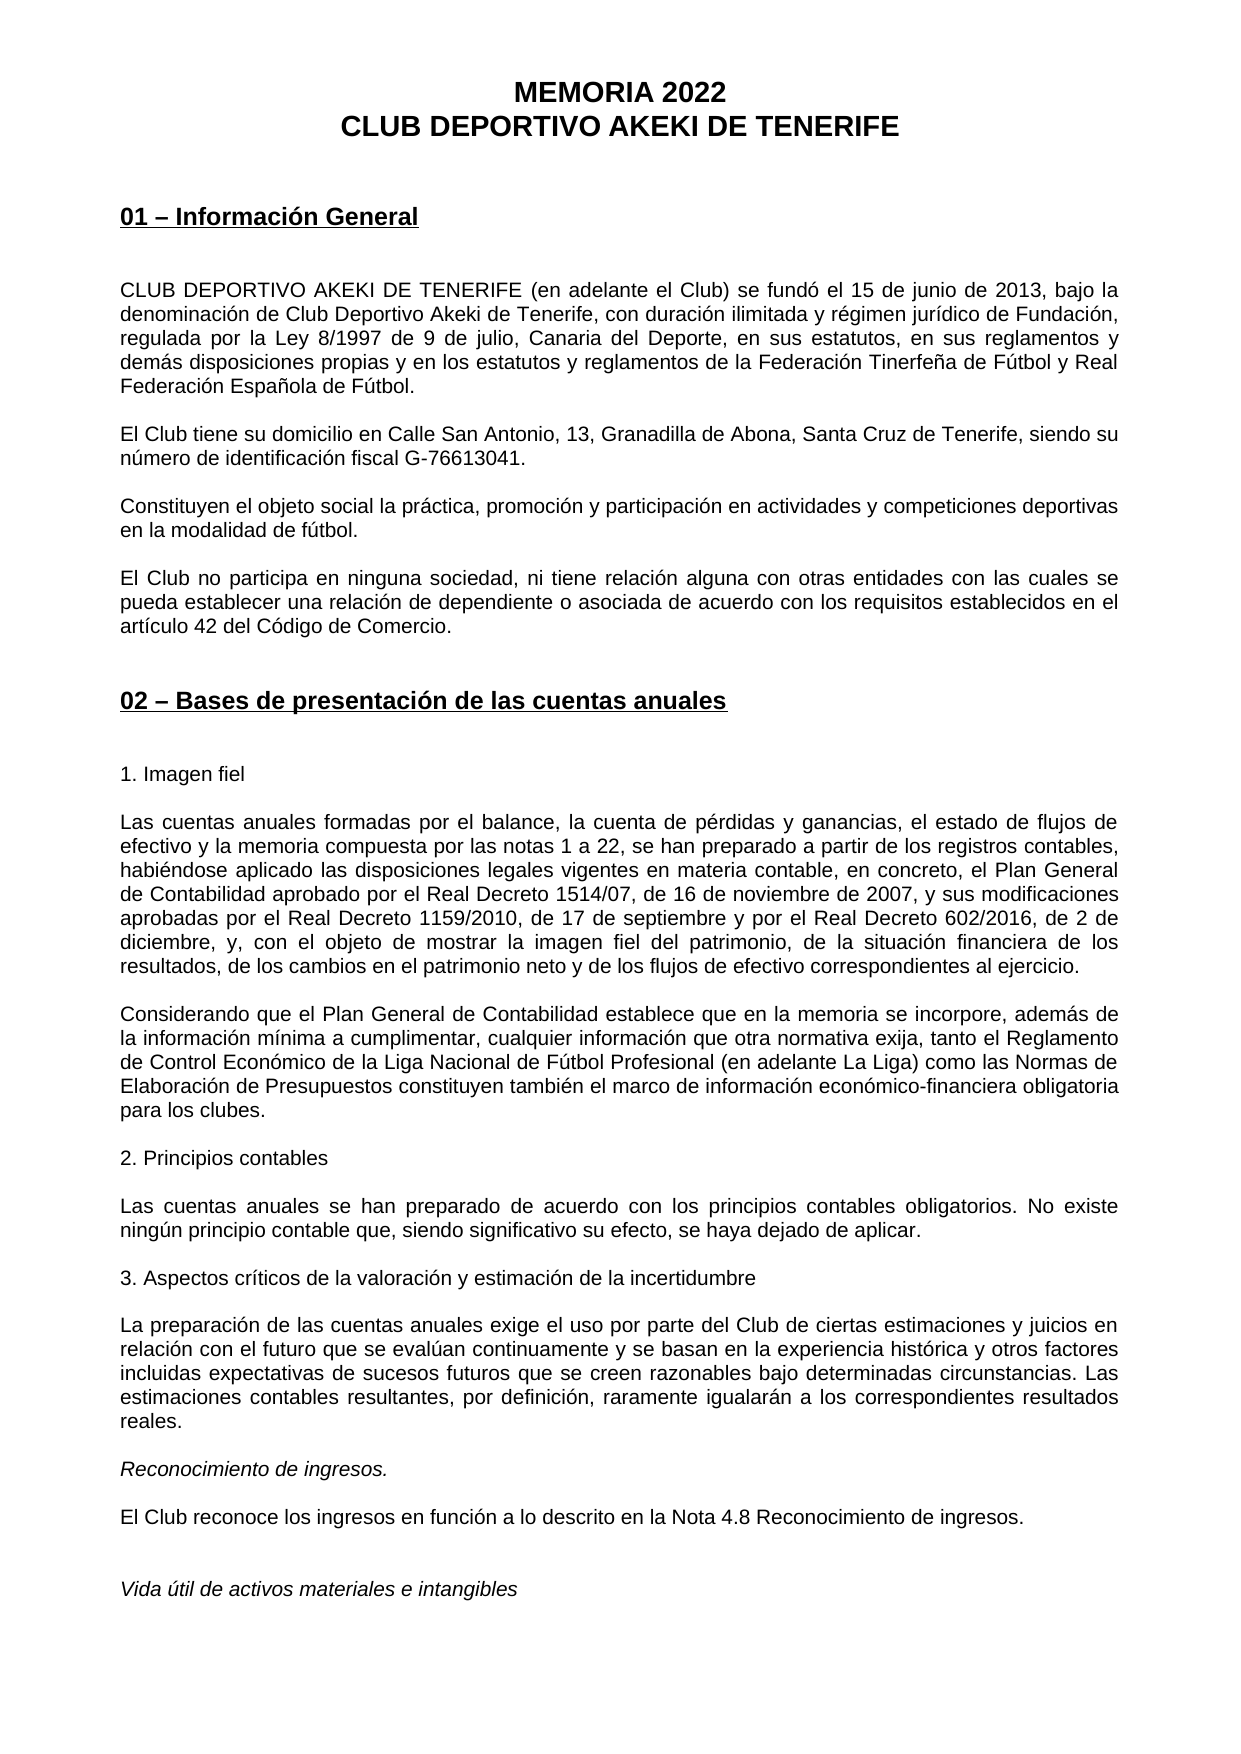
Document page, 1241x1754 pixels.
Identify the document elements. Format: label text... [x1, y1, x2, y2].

text Constituyen el objeto social la práctica, promoción y participación en actividades y competiciones deportivas en la modalidad de fútbol. [120, 494, 1120, 542]
subtitle 02 – Bases de presentación de las cuentas anuales [120, 686, 1120, 714]
text El Club reconoce los ingresos en función a lo descrito en la Nota 4.8 Reconocimiento de ingresos. [120, 1505, 1120, 1529]
text Reconocimiento de ingresos. [120, 1457, 1120, 1481]
text El Club no participa en ninguna sociedad, ni tiene relación alguna con otras entidades con las cuales se pueda establecer una relación de dependiente o asociada de acuerdo con los requisitos establecidos en el artículo 42 del Código de Comercio. [120, 566, 1120, 638]
subtitle 1. Imagen fiel [120, 762, 1120, 786]
text CLUB DEPORTIVO AKEKI DE TENERIFE (en adelante el Club) se fundó el 15 de junio de 2013, bajo la denominación de Club Deportivo Akeki de Tenerife, con duración ilimitada y régimen jurídico de Fundación, regulada por la Ley 8/1997 de 9 de julio, Canaria del Deporte, en sus estatutos, en sus reglamentos y demás disposiciones propias y en los estatutos y reglamentos de la Federación Tinerfeña de Fútbol y Real Federación Española de Fútbol. [120, 278, 1120, 398]
subtitle 3. Aspectos críticos de la valoración y estimación de la incertidumbre [120, 1265, 1120, 1289]
text La preparación de las cuentas anuales exige el uso por parte del Club de ciertas estimaciones y juicios en relación con el futuro que se evalúan continuamente y se basan en la experiencia histórica y otros factores incluidas expectativas de sucesos futuros que se creen razonables bajo determinadas circunstancias. Las estimaciones contables resultantes, por definición, raramente igualarán a los correspondientes resultados reales. [120, 1313, 1120, 1433]
subtitle 01 – Información General [120, 202, 1120, 230]
text Las cuentas anuales se han preparado de acuerdo con los principios contables obligatorios. No existe ningún principio contable que, siendo significativo su efecto, se haya dejado de aplicar. [120, 1193, 1120, 1241]
text Las cuentas anuales formadas por el balance, la cuenta de pérdidas y ganancias, el estado de flujos de efectivo y la memoria compuesta por las notas 1 a 22, se han preparado a partir de los registros contables, habiéndose aplicado las disposiciones legales vigentes en materia contable, en concreto, el Plan General de Contabilidad aprobado por el Real Decreto 1514/07, de 16 de noviembre de 2007, y sus modificaciones aprobadas por el Real Decreto 1159/2010, de 17 de septiembre y por el Real Decreto 602/2016, de 2 de diciembre, y, con el objeto de mostrar la imagen fiel del patrimonio, de la situación financiera de los resultados, de los cambios en el patrimonio neto y de los flujos de efectivo correspondientes al ejercicio. [120, 810, 1120, 978]
text Vida útil de activos materiales e intangibles [120, 1577, 1120, 1601]
text El Club tiene su domicilio en Calle San Antonio, 13, Granadilla de Abona, Santa Cruz de Tenerife, siendo su número de identificación fiscal G-76613041. [120, 422, 1120, 470]
text Considerando que el Plan General de Contabilidad establece que en la memoria se incorpore, además de la información mínima a cumplimentar, cualquier información que otra normativa exija, tanto el Reglamento de Control Económico de la Liga Nacional de Fútbol Profesional (en adelante La Liga) como las Normas de Elaboración de Presupuestos constituyen también el marco de información económico-financiera obligatoria para los clubes. [120, 1002, 1120, 1122]
subtitle 2. Principios contables [120, 1146, 1120, 1169]
